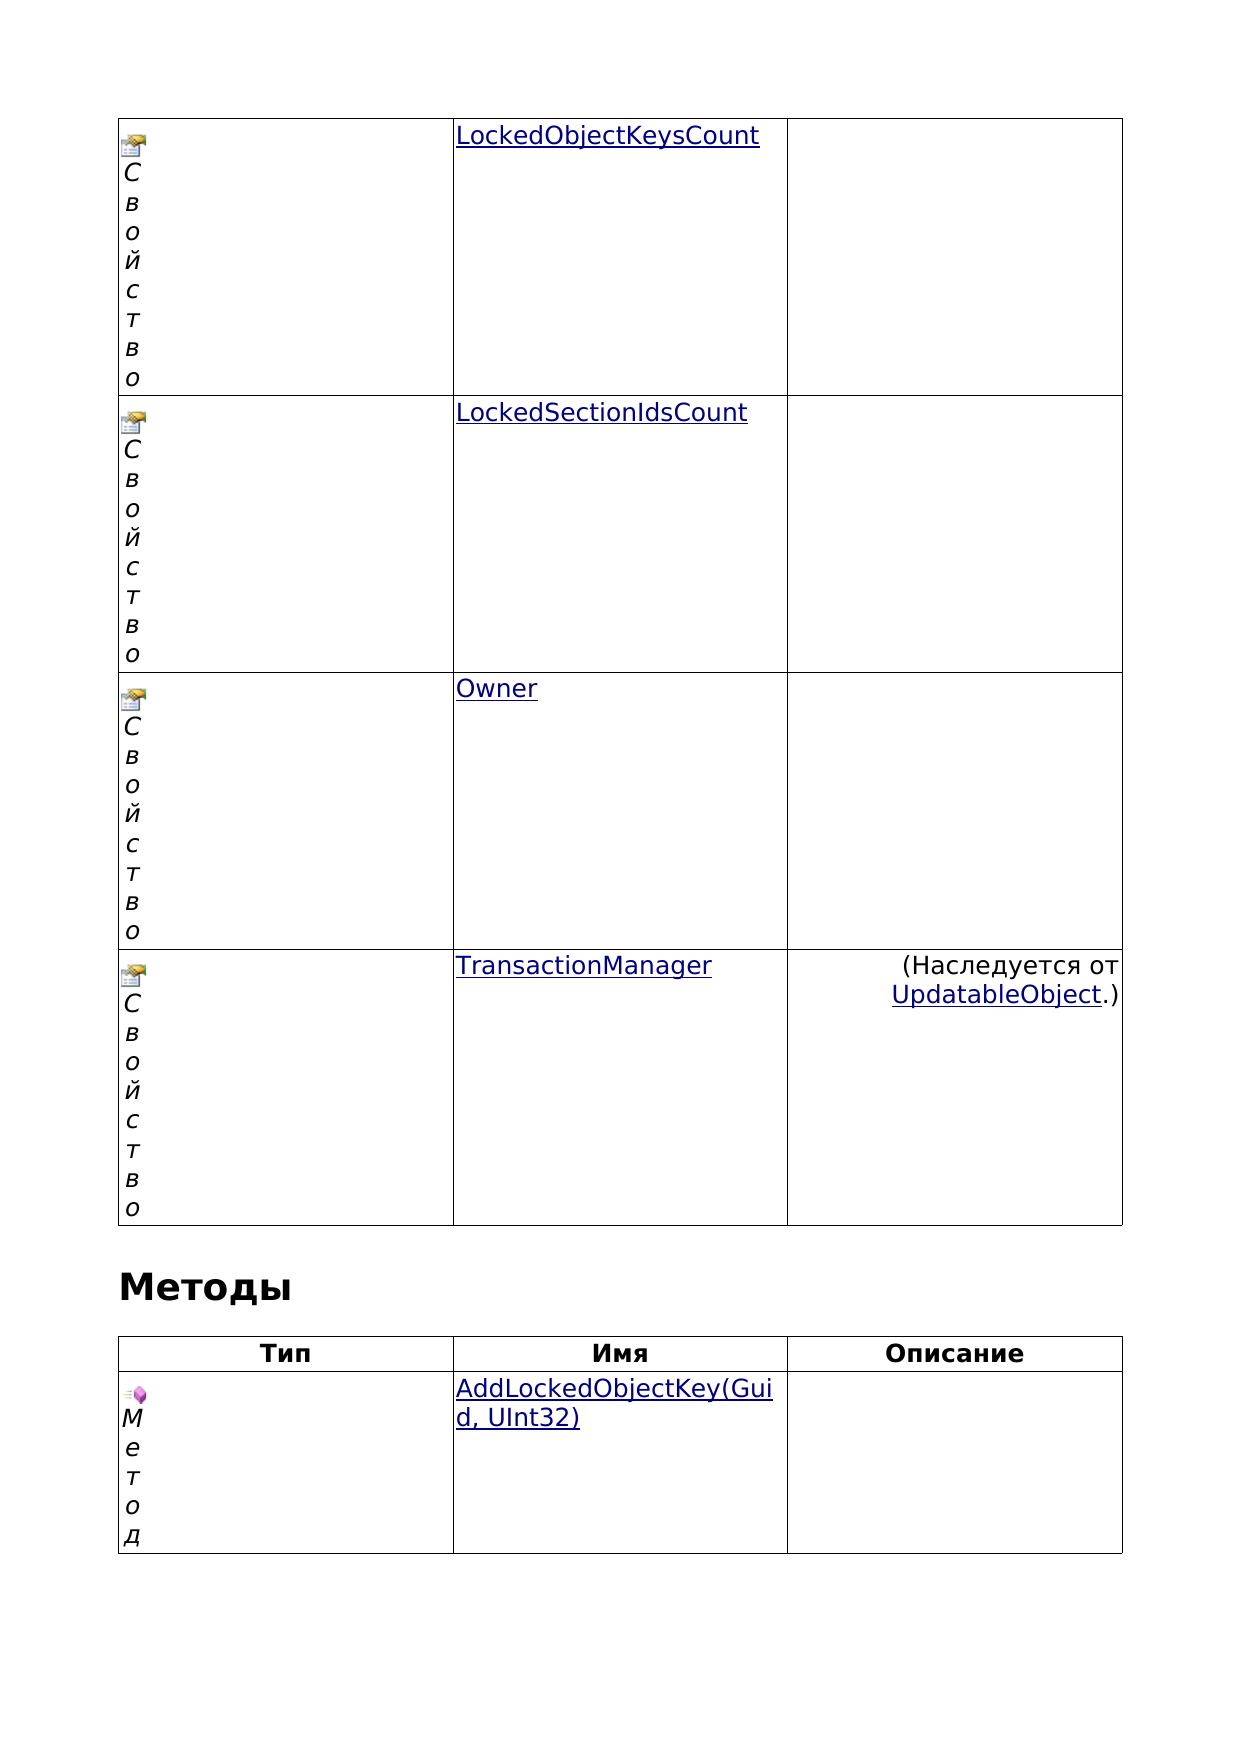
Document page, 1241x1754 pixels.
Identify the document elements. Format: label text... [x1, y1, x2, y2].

table_cell [788, 673, 1122, 948]
table_cell [119, 1372, 453, 1553]
table_cell AddLockedObjectKey(Guid, UInt32) [454, 1372, 787, 1553]
table_cell TransactionManager [454, 950, 787, 1225]
picture [121, 963, 147, 989]
table_cell Owner [454, 673, 787, 948]
subtitle Методы [118, 1265, 1122, 1309]
table_cell [119, 673, 453, 948]
table_cell [788, 396, 1122, 672]
table_cell [788, 1372, 1122, 1553]
table_cell LockedSectionIdsCount [454, 396, 787, 672]
table_cell [119, 119, 453, 395]
picture [121, 133, 147, 159]
table_cell (Наследуется от UpdatableObject.) [788, 950, 1122, 1225]
table_header Имя [454, 1337, 787, 1371]
picture [121, 410, 147, 436]
picture [121, 687, 147, 713]
table_cell [119, 396, 453, 672]
table_header Тип [119, 1337, 453, 1371]
table_cell [119, 950, 453, 1225]
table_cell LockedObjectKeysCount [454, 119, 787, 395]
table_header Описание [788, 1337, 1122, 1371]
table_cell [788, 119, 1122, 395]
picture [121, 1386, 147, 1404]
